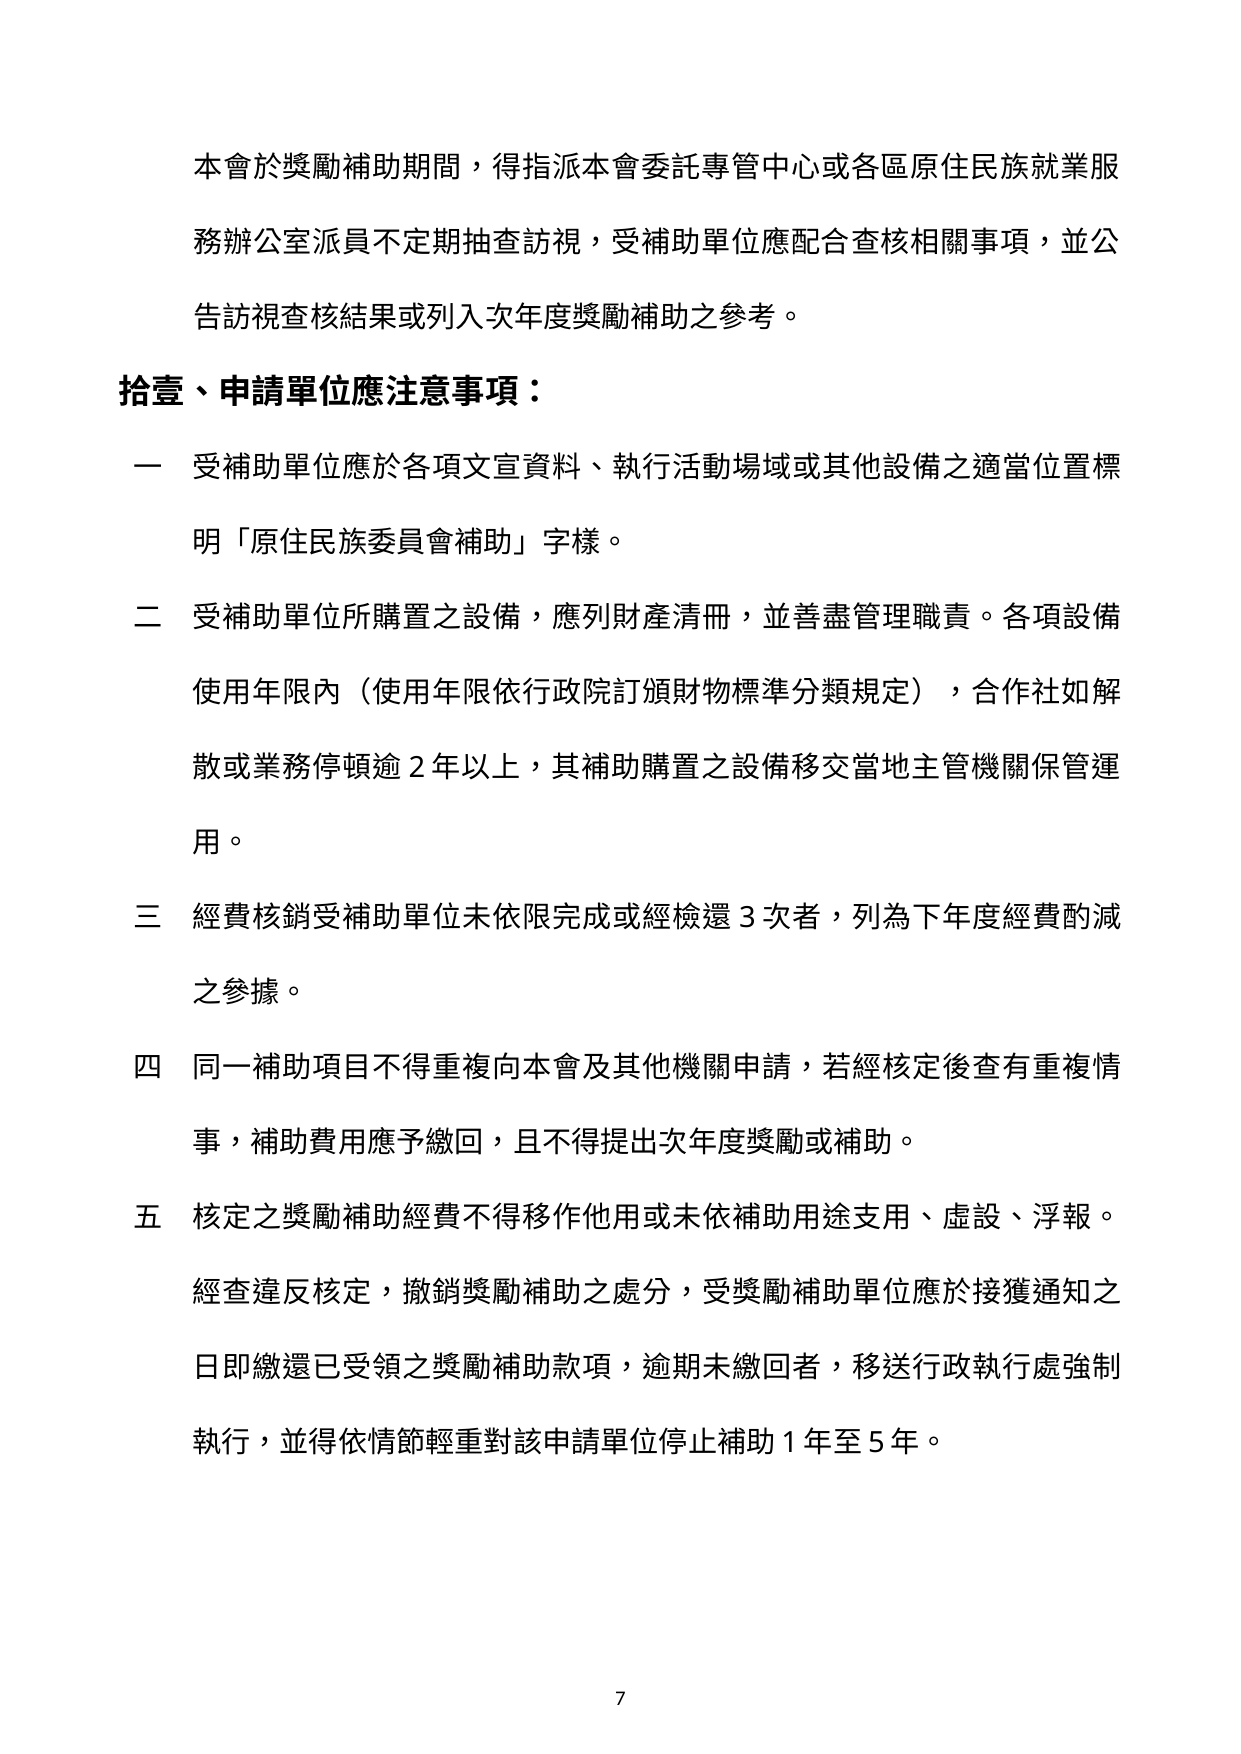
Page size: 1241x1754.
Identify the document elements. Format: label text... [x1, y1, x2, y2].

text 本會於獎勵補助期間，得指派本會委託專管中心或各區原住民族就業服務辦公室派員不定期抽查訪視，受補助單位應配合查核相關事項，並公告訪視查核結果或列入次年度獎勵補助之參考。 [193, 127, 1122, 352]
list 同一補助項目不得重複向本會及其他機關申請，若經核定後查有重複情事，補助費用應予繳回，且不得提出次年度獎勵或補助。 [133, 1027, 1122, 1177]
list 經費核銷受補助單位未依限完成或經檢還3次者，列為下年度經費酌減之參據。 [133, 877, 1122, 1027]
text 拾壹、申請單位應注意事項： [118, 352, 1099, 427]
list 核定之獎勵補助經費不得移作他用或未依補助用途支用、虛設、浮報。經查違反核定，撤銷獎勵補助之處分，受獎勵補助單位應於接獲通知之日即繳還已受領之獎勵補助款項，逾期未繳回者，移送行政執行處強制執行，並得依情節輕重對該申請單位停止補助1年至5年。 [133, 1177, 1122, 1477]
list 受補助單位所購置之設備，應列財產清冊，並善盡管理職責。各項設備使用年限內（使用年限依行政院訂頒財物標準分類規定），合作社如解散或業務停頓逾2年以上，其補助購置之設備移交當地主管機關保管運用。 [133, 577, 1122, 877]
list 受補助單位應於各項文宣資料、執行活動場域或其他設備之適當位置標明「原住民族委員會補助」字樣。 [133, 427, 1122, 577]
